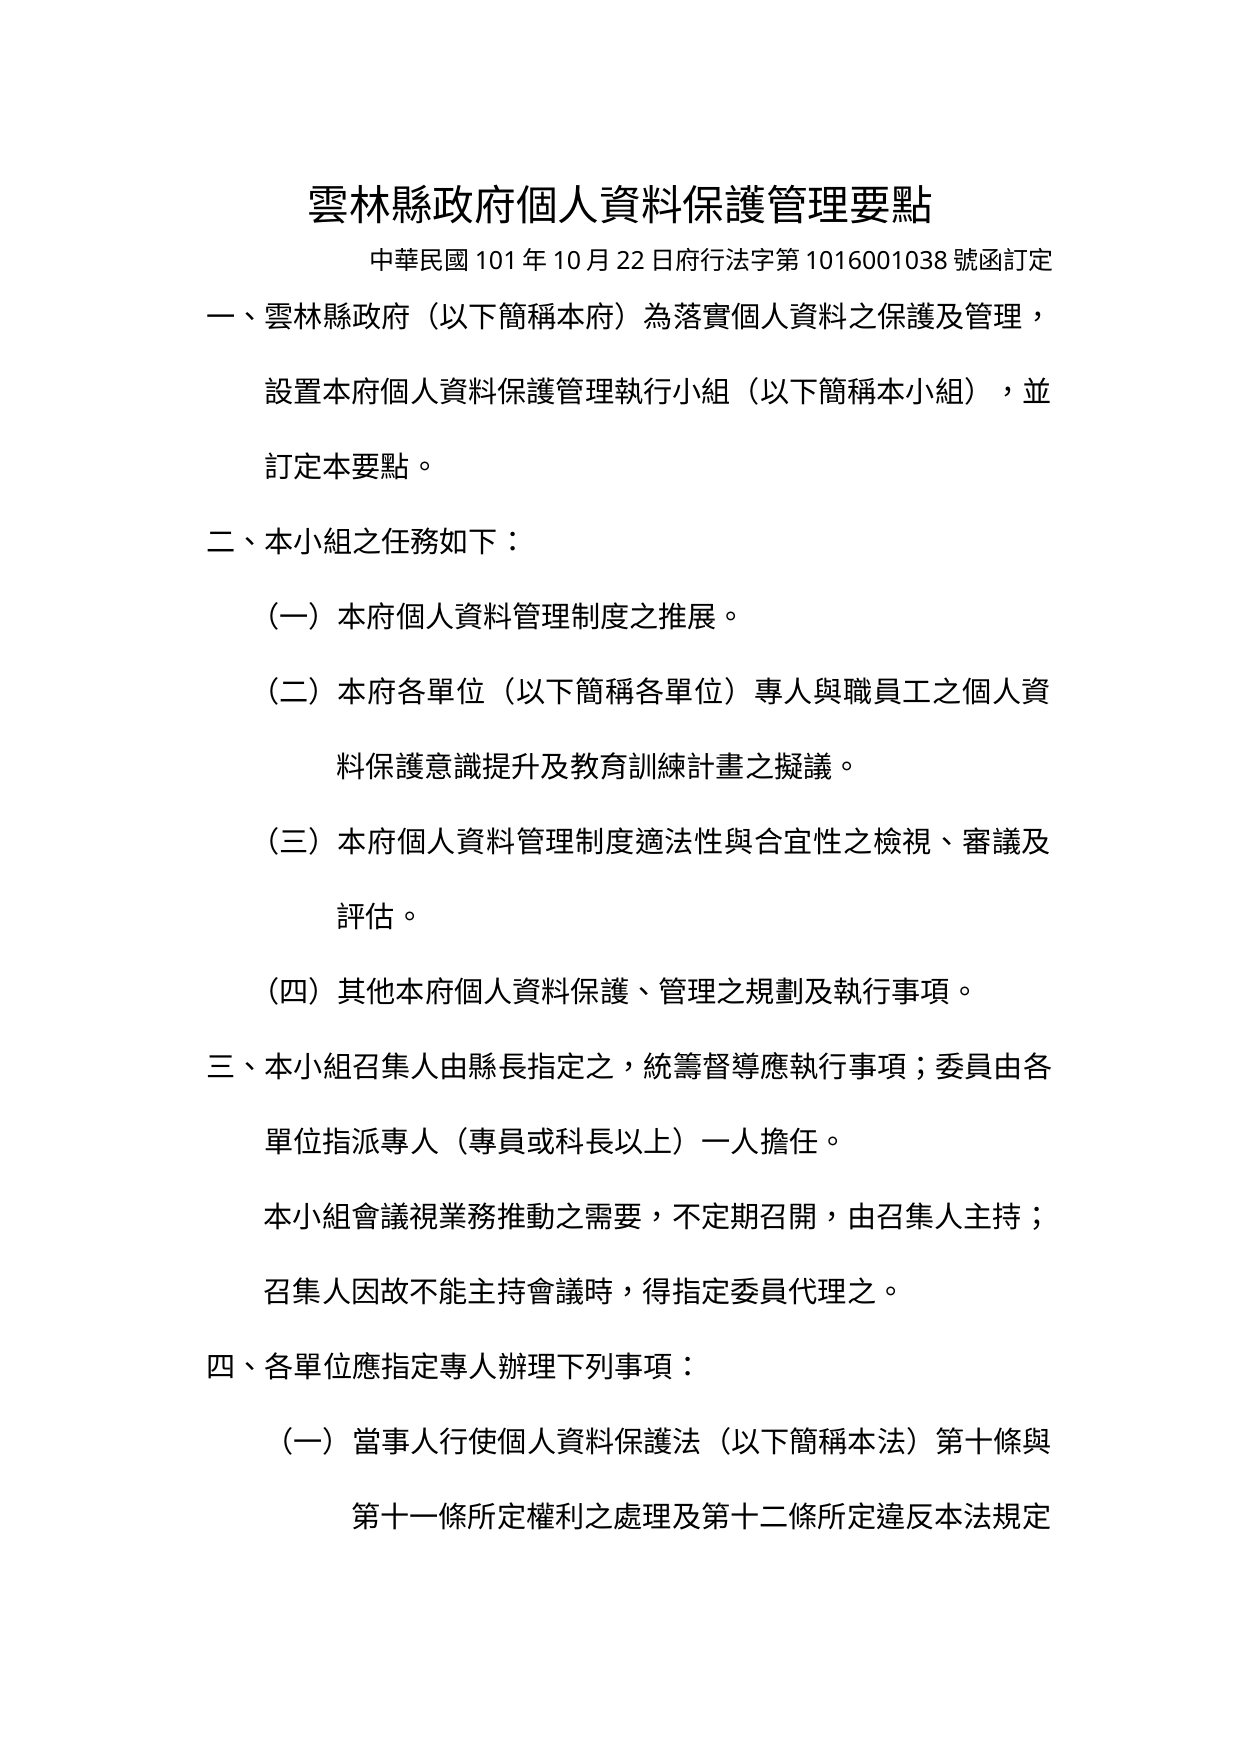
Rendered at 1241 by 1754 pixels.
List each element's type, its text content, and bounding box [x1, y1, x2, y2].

text 中華民國101年10月22日府行法字第1016001038號函訂定 [187, 239, 1053, 277]
text 三、本小組召集人由縣長指定之，統籌督導應執行事項；委員由各單位指派專人（專員或科長以上）一人擔任。 [206, 1027, 1053, 1177]
text （一） 本府個人資料管理制度之推展。 [250, 577, 1053, 652]
text （四）其他本府個人資料保護、管理之規劃及執行事項。 [250, 952, 1053, 1027]
text 雲林縣政府個人資料保護管理要點 [187, 164, 1053, 239]
text 二、本小組之任務如下： [206, 502, 1053, 577]
text 一、雲林縣政府（以下簡稱本府）為落實個人資料之保護及管理，設置本府個人資料保護管理執行小組（以下簡稱本小組），並訂定本要點。 [206, 277, 1053, 502]
text （三） 本府個人資料管理制度適法性與合宜性之檢視、審議及評估。 [250, 802, 1053, 952]
text （一）當事人行使個人資料保護法（以下簡稱本法）第十條與第十一條所定權利之處理及第十二條所定違反本法規定 [264, 1402, 1053, 1552]
text （二） 本府各單位（以下簡稱各單位）專人與職員工之個人資料保護意識提升及教育訓練計畫之擬議。 [250, 652, 1053, 802]
text 本小組會議視業務推動之需要，不定期召開，由召集人主持；召集人因故不能主持會議時，得指定委員代理之。 [263, 1177, 1053, 1327]
text 四、各單位應指定專人辦理下列事項： [206, 1327, 1053, 1402]
